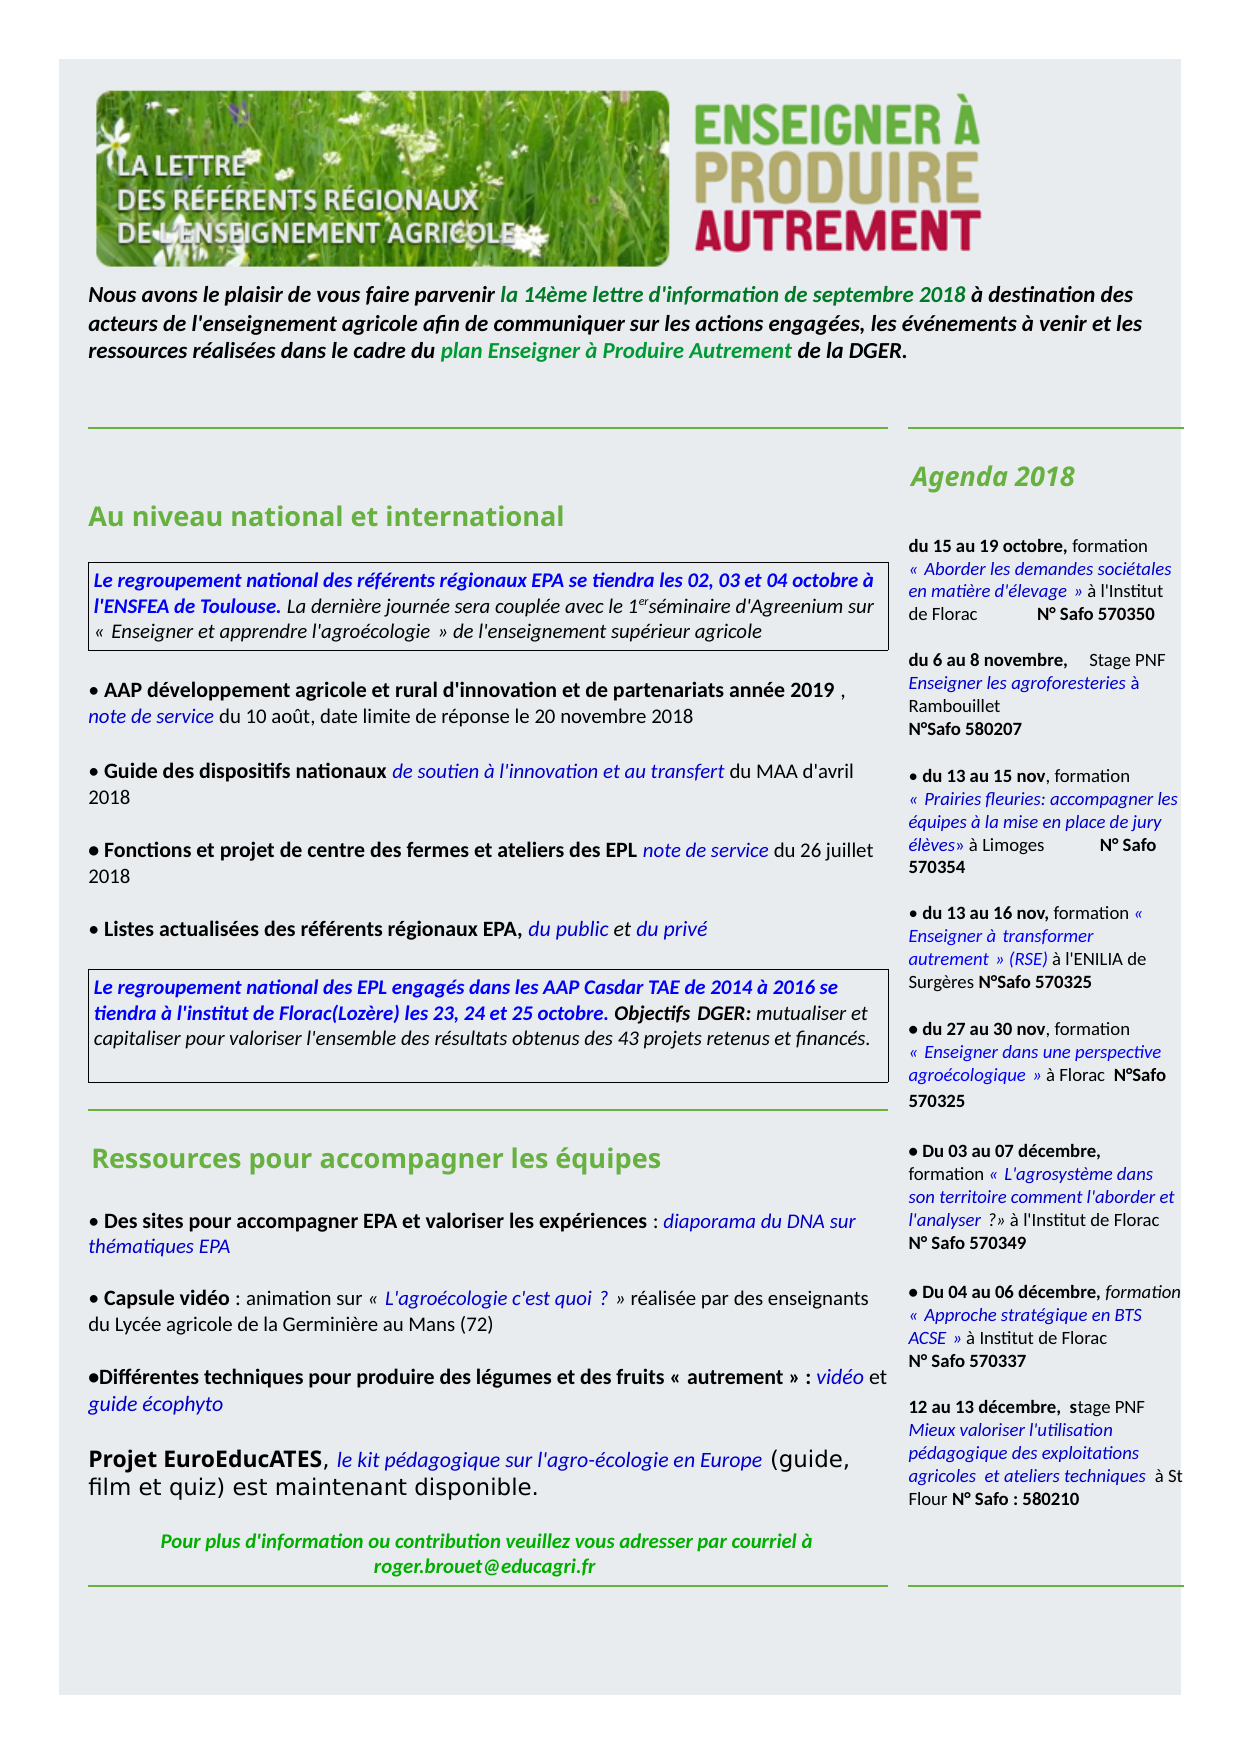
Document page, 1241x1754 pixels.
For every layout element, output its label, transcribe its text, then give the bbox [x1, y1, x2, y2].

table_header Le regroupement national des EPL engagés dans les AAP Casdar TAE de 2014 à 2016 se tiendra à l'institut de Florac(Lozère) les 23, 24 et 25 octobre. Objectifs DGER: mutualiser et capitaliser pour valoriser l'ensemble des résultats obtenus des 43 projets retenus et financés. [89, 970, 888, 1082]
table_cell Agenda 2018 du 15 au 19 octobre, formation « Aborder les demandes sociétales en matière d'élevage » à l'Institut de Florac N° Safo 570350 du 6 au 8 novembre, Stage PNF Enseigner les agroforesteries à Rambouillet N°Safo 580207 • du 13 au 15 nov, formation « Prairies fleuries: accompagner les équipes à la mise en place de jury élèves» à Limoges N° Safo 570354 • du 13 au 16 nov, formation « Enseigner à transformer autrement » (RSE) à l'ENILIA de Surgères N°Safo 570325 • du 27 au 30 nov, formation « Enseigner dans une perspective agroécologique » à Florac N°Safo 570325 • Du 03 au 07 décembre, formation « L'agrosystème dans son territoire comment l'aborder et l'analyser ?» à l'Institut de Florac N° Safo 570349 • Du 04 au 06 décembre, formation « Approche stratégique en BTS ACSE » à Institut de Florac N° Safo 570337 12 au 13 décembre, stage PNF Mieux valoriser l'utilisation pédagogique des exploitations agricoles et ateliers techniques à St Flour N° Safo : 580210 [891, 424, 1187, 1582]
table_cell [891, 1582, 1187, 1658]
picture [81, 77, 1020, 281]
table_header [70, 59, 891, 77]
table_cell Nous avons le plaisir de vous faire parvenir la 14ème lettre d'information de septembre 2018 à destination des acteurs de l'enseignement agricole afin de communiquer sur les actions engagées, les événements à venir et les ressources réalisées dans le cadre du plan Enseigner à Produire Autrement de la DGER. [70, 95, 1187, 424]
table_header [1020, 78, 1187, 95]
table_header [891, 59, 1187, 77]
table_cell Au niveau national et international • AAP développement agricole et rural d'innovation et de partenariats année 2019 , note de service du 10 août, date limite de réponse le 20 novembre 2018 • Guide des dispositifs nationaux de soutien à l'innovation et au transfert du MAA d'avril 2018 • Fonctions et projet de centre des fermes et ateliers des EPL note de service du 26 juillet 2018 • Listes actualisées des référents régionaux EPA, du public et du privé Ressources pour accompagner les équipes • Des sites pour accompagner EPA et valoriser les expériences : diaporama du DNA sur thématiques EPA • Capsule vidéo : animation sur « L'agroécologie c'est quoi ? » réalisée par des enseignants du Lycée agricole de la Germinière au Mans (72) •Différentes techniques pour produire des légumes et des fruits « autrement » : vidéo et guide écophyto Projet EuroEducATES, le kit pédagogique sur l'agro-écologie en Europe (guide, film et quiz) est maintenant disponible. Pour plus d'information ou contribution veuillez vous adresser par courriel à roger.brouet@educagri.fr [70, 424, 891, 1582]
table_header Le regroupement national des référents régionaux EPA se tiendra les 02, 03 et 04 octobre à l'ENSFEA de Toulouse. La dernière journée sera couplée avec le 1erséminaire d'Agreenium sur « Enseigner et apprendre l'agroécologie » de l'enseignement supérieur agricole [89, 563, 888, 650]
table_header [70, 78, 81, 95]
table_cell [70, 1582, 891, 1658]
